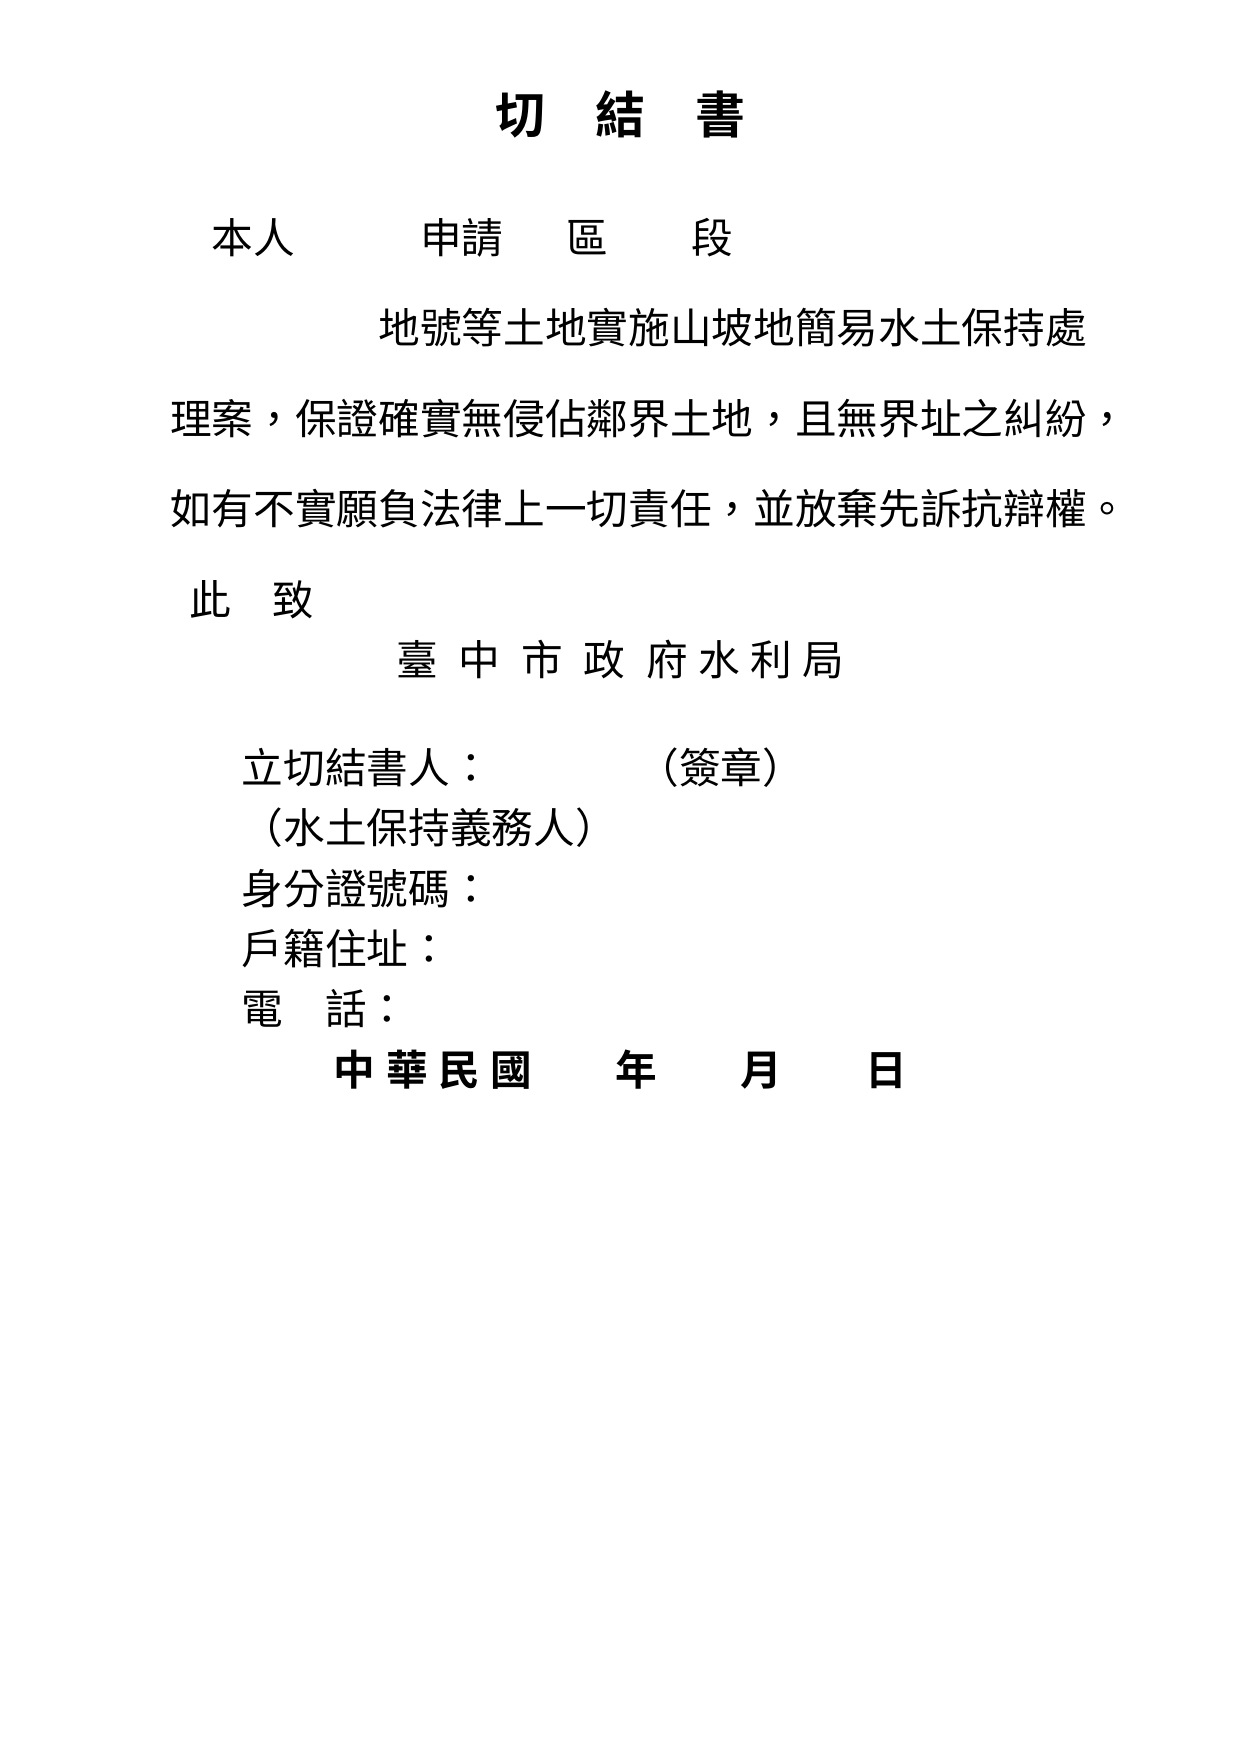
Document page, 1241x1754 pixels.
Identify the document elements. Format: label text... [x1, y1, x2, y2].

text 身分證號碼： [148, 856, 1092, 916]
text 地號等土地實施山坡地簡易水土保持處理案，保證確實無侵佔鄰界土地，且無界址之糾紛，如有不實願負法律上一切責任，並放棄先訴抗辯權。 [170, 295, 1092, 536]
text （水土保持義務人） [148, 795, 1092, 856]
text 電 話： [148, 976, 1092, 1037]
text 臺 中 市 政 府 水 利 局 [148, 627, 1092, 687]
text 戶籍住址： [148, 916, 1092, 976]
text 此 致 [148, 567, 1092, 627]
text 本人 申請 區 段 [170, 205, 1092, 265]
text 切 結 書 [148, 75, 1092, 147]
text 立切結書人： （簽章） [148, 735, 1092, 795]
text 中 華 民 國 年 月 日 [148, 1037, 1092, 1097]
